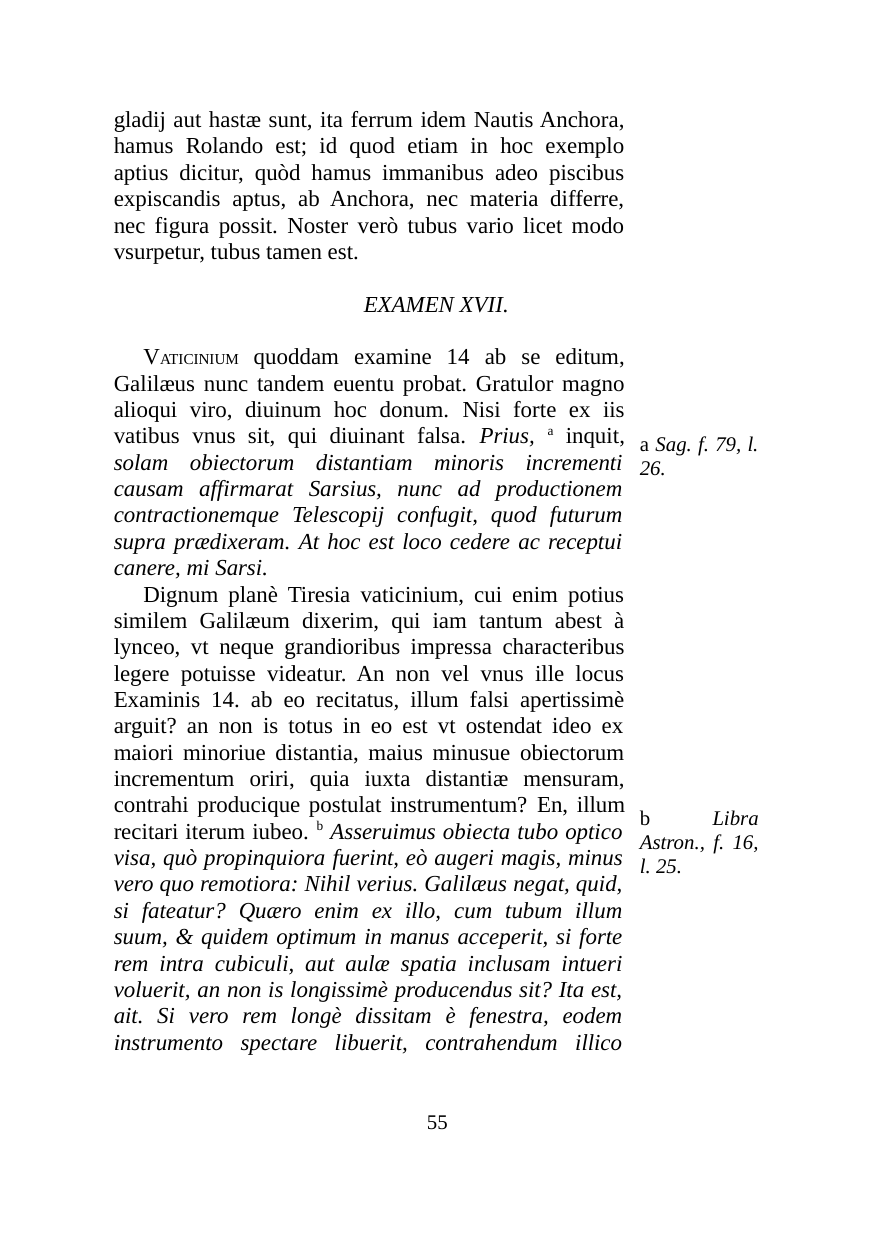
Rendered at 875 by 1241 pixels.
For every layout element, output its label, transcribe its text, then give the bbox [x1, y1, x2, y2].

table_cell b Libra Astron., f. 16, l. 25. [632, 581, 768, 1055]
text EXAMEN XVII. [106, 291, 768, 317]
table_header a Sag. f. 79, l. 26. [632, 344, 768, 581]
table_cell [632, 106, 768, 264]
